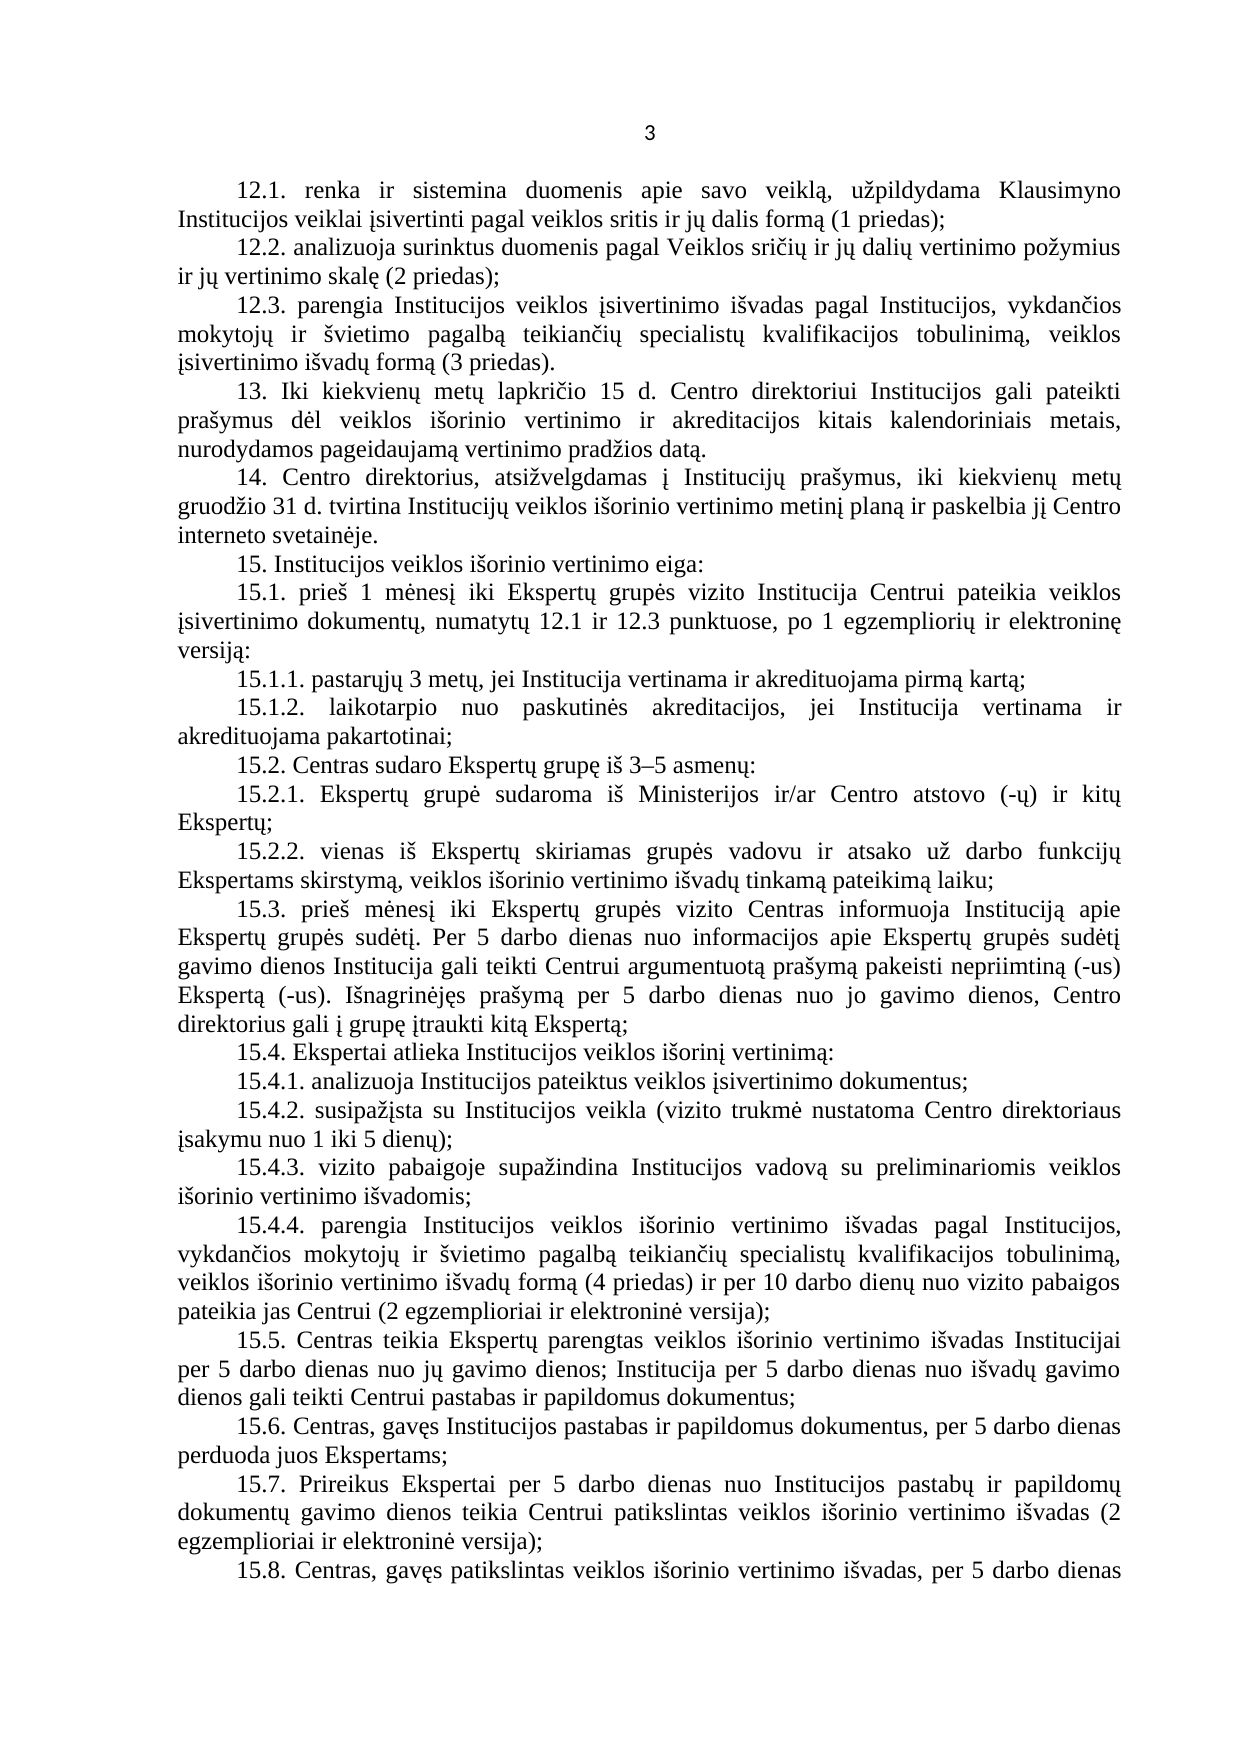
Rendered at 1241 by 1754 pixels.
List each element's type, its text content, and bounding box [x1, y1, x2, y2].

text 15.2.1. Ekspertų grupė sudaroma iš Ministerijos ir/ar Centro atstovo (-ų) ir kitų Ekspertų; [177, 779, 1122, 836]
text 15.2.2. vienas iš Ekspertų skiriamas grupės vadovu ir atsako už darbo funkcijų Ekspertams skirstymą, veiklos išorinio vertinimo išvadų tinkamą pateikimą laiku; [177, 836, 1122, 894]
text 12.2. analizuoja surinktus duomenis pagal Veiklos sričių ir jų dalių vertinimo požymius ir jų vertinimo skalę (2 priedas); [177, 232, 1122, 290]
text 15.1.2. laikotarpio nuo paskutinės akreditacijos, jei Institucija vertinama ir akredituojama pakartotinai; [177, 692, 1122, 750]
text 15.2. Centras sudaro Ekspertų grupę iš 3–5 asmenų: [177, 750, 1122, 779]
text 15.4. Ekspertai atlieka Institucijos veiklos išorinį vertinimą: [177, 1037, 1122, 1066]
text 15.7. Prireikus Ekspertai per 5 darbo dienas nuo Institucijos pastabų ir papildomų dokumentų gavimo dienos teikia Centrui patikslintas veiklos išorinio vertinimo išvadas (2 egzemplioriai ir elektroninė versija); [177, 1469, 1122, 1555]
text 15.4.3. vizito pabaigoje supažindina Institucijos vadovą su preliminariomis veiklos išorinio vertinimo išvadomis; [177, 1152, 1122, 1210]
text 15. Institucijos veiklos išorinio vertinimo eiga: [177, 549, 1122, 577]
text 14. Centro direktorius, atsižvelgdamas į Institucijų prašymus, iki kiekvienų metų gruodžio 31 d. tvirtina Institucijų veiklos išorinio vertinimo metinį planą ir paskelbia jį Centro interneto svetainėje. [177, 462, 1122, 549]
text 15.3. prieš mėnesį iki Ekspertų grupės vizito Centras informuoja Instituciją apie Ekspertų grupės sudėtį. Per 5 darbo dienas nuo informacijos apie Ekspertų grupės sudėtį gavimo dienos Institucija gali teikti Centrui argumentuotą prašymą pakeisti nepriimtiną (-us) Ekspertą (-us). Išnagrinėjęs prašymą per 5 darbo dienas nuo jo gavimo dienos, Centro direktorius gali į grupę įtraukti kitą Ekspertą; [177, 894, 1122, 1037]
text 15.6. Centras, gavęs Institucijos pastabas ir papildomus dokumentus, per 5 darbo dienas perduoda juos Ekspertams; [177, 1411, 1122, 1469]
text 15.5. Centras teikia Ekspertų parengtas veiklos išorinio vertinimo išvadas Institucijai per 5 darbo dienas nuo jų gavimo dienos; Institucija per 5 darbo dienas nuo išvadų gavimo dienos gali teikti Centrui pastabas ir papildomus dokumentus; [177, 1325, 1122, 1411]
text 15.1.1. pastarųjų 3 metų, jei Institucija vertinama ir akredituojama pirmą kartą; [177, 664, 1122, 692]
text 15.8. Centras, gavęs patikslintas veiklos išorinio vertinimo išvadas, per 5 darbo dienas [177, 1555, 1122, 1584]
text 12.1. renka ir sistemina duomenis apie savo veiklą, užpildydama Klausimyno Institucijos veiklai įsivertinti pagal veiklos sritis ir jų dalis formą (1 priedas); [177, 175, 1122, 232]
text 15.4.2. susipažįsta su Institucijos veikla (vizito trukmė nustatoma Centro direktoriaus įsakymu nuo 1 iki 5 dienų); [177, 1095, 1122, 1152]
text 15.4.1. analizuoja Institucijos pateiktus veiklos įsivertinimo dokumentus; [177, 1066, 1122, 1095]
text 12.3. parengia Institucijos veiklos įsivertinimo išvadas pagal Institucijos, vykdančios mokytojų ir švietimo pagalbą teikiančių specialistų kvalifikacijos tobulinimą, veiklos įsivertinimo išvadų formą (3 priedas). [177, 290, 1122, 376]
text 13. Iki kiekvienų metų lapkričio 15 d. Centro direktoriui Institucijos gali pateikti prašymus dėl veiklos išorinio vertinimo ir akreditacijos kitais kalendoriniais metais, nurodydamos pageidaujamą vertinimo pradžios datą. [177, 376, 1122, 462]
text 15.4.4. parengia Institucijos veiklos išorinio vertinimo išvadas pagal Institucijos, vykdančios mokytojų ir švietimo pagalbą teikiančių specialistų kvalifikacijos tobulinimą, veiklos išorinio vertinimo išvadų formą (4 priedas) ir per 10 darbo dienų nuo vizito pabaigos pateikia jas Centrui (2 egzemplioriai ir elektroninė versija); [177, 1210, 1122, 1325]
text 15.1. prieš 1 mėnesį iki Ekspertų grupės vizito Institucija Centrui pateikia veiklos įsivertinimo dokumentų, numatytų 12.1 ir 12.3 punktuose, po 1 egzempliorių ir elektroninę versiją: [177, 577, 1122, 664]
